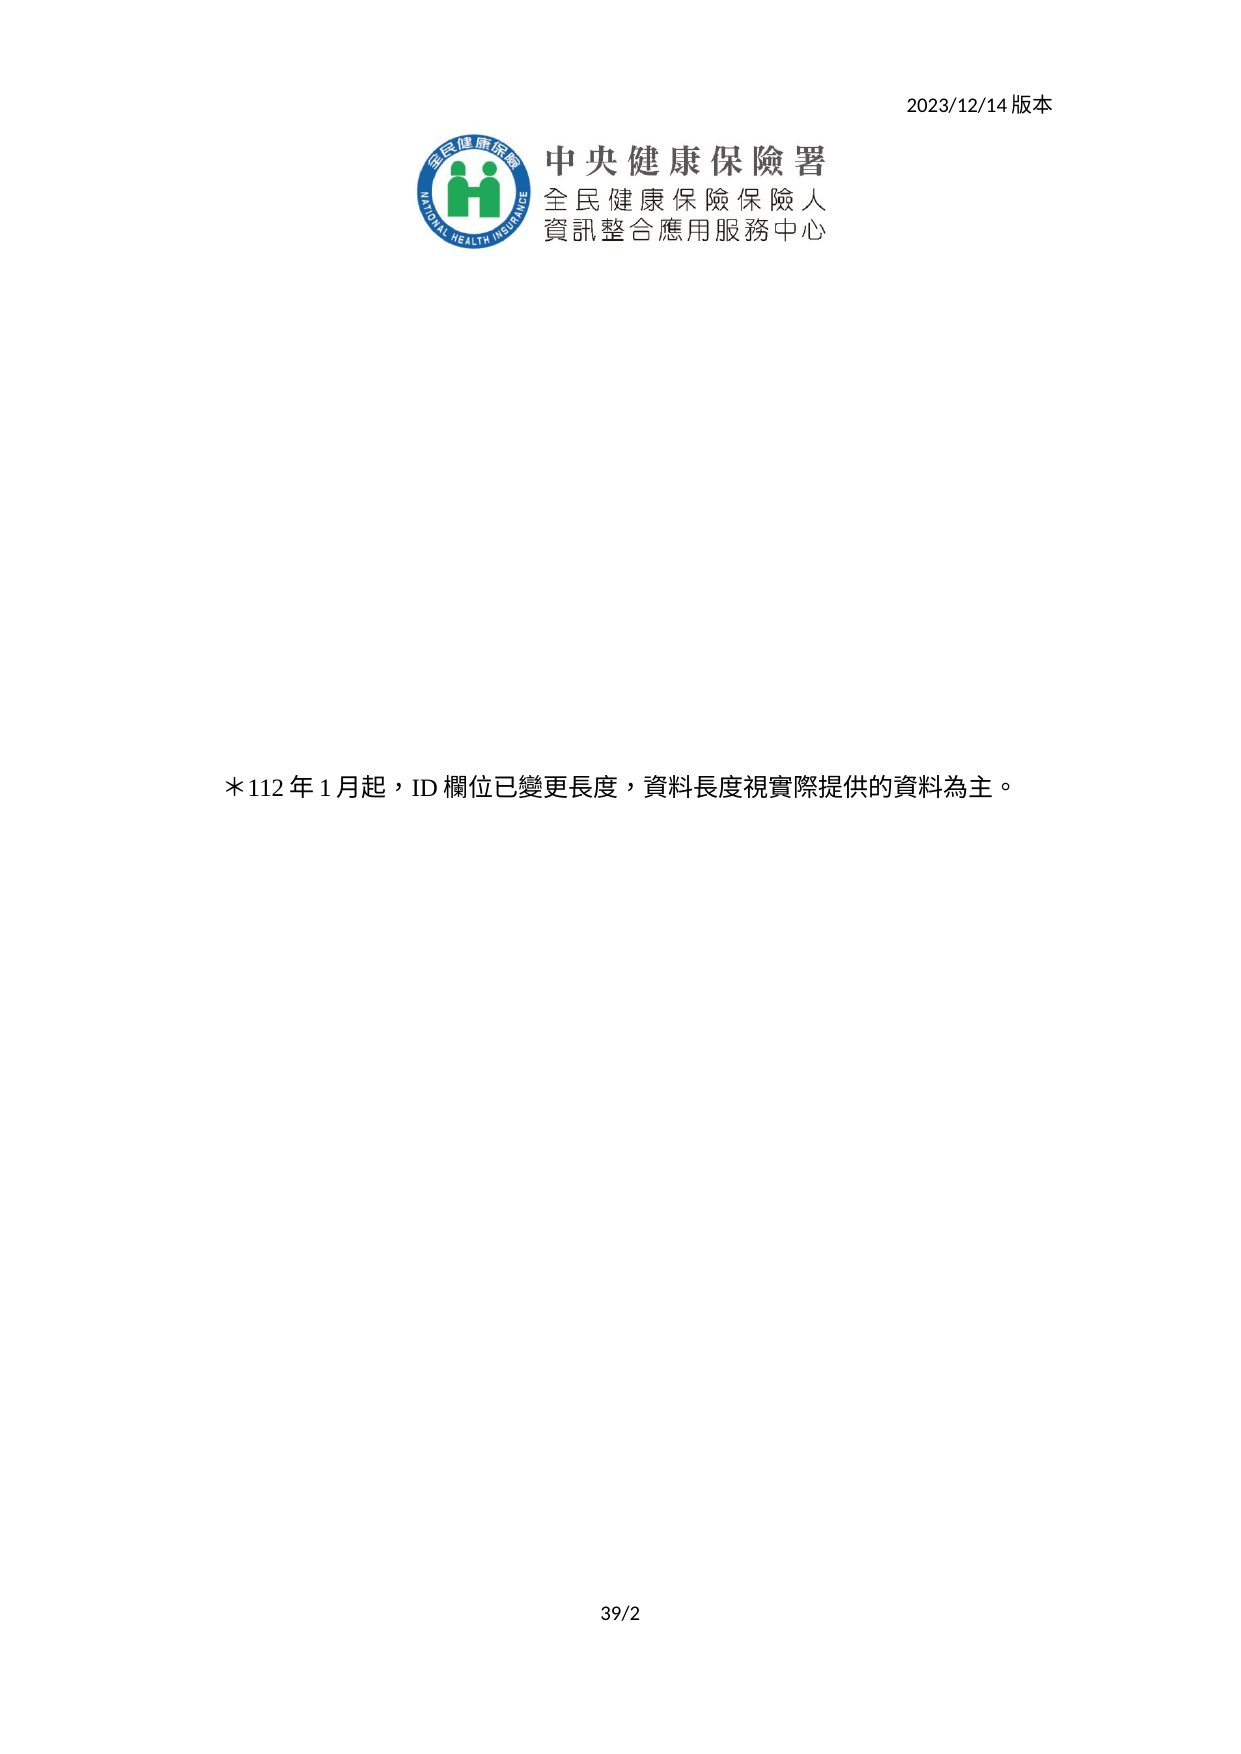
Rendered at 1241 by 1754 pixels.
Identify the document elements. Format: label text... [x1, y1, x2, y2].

text ＊112年1月起，ID欄位已變更長度，資料長度視實際提供的資料為主。 [187, 744, 1053, 806]
